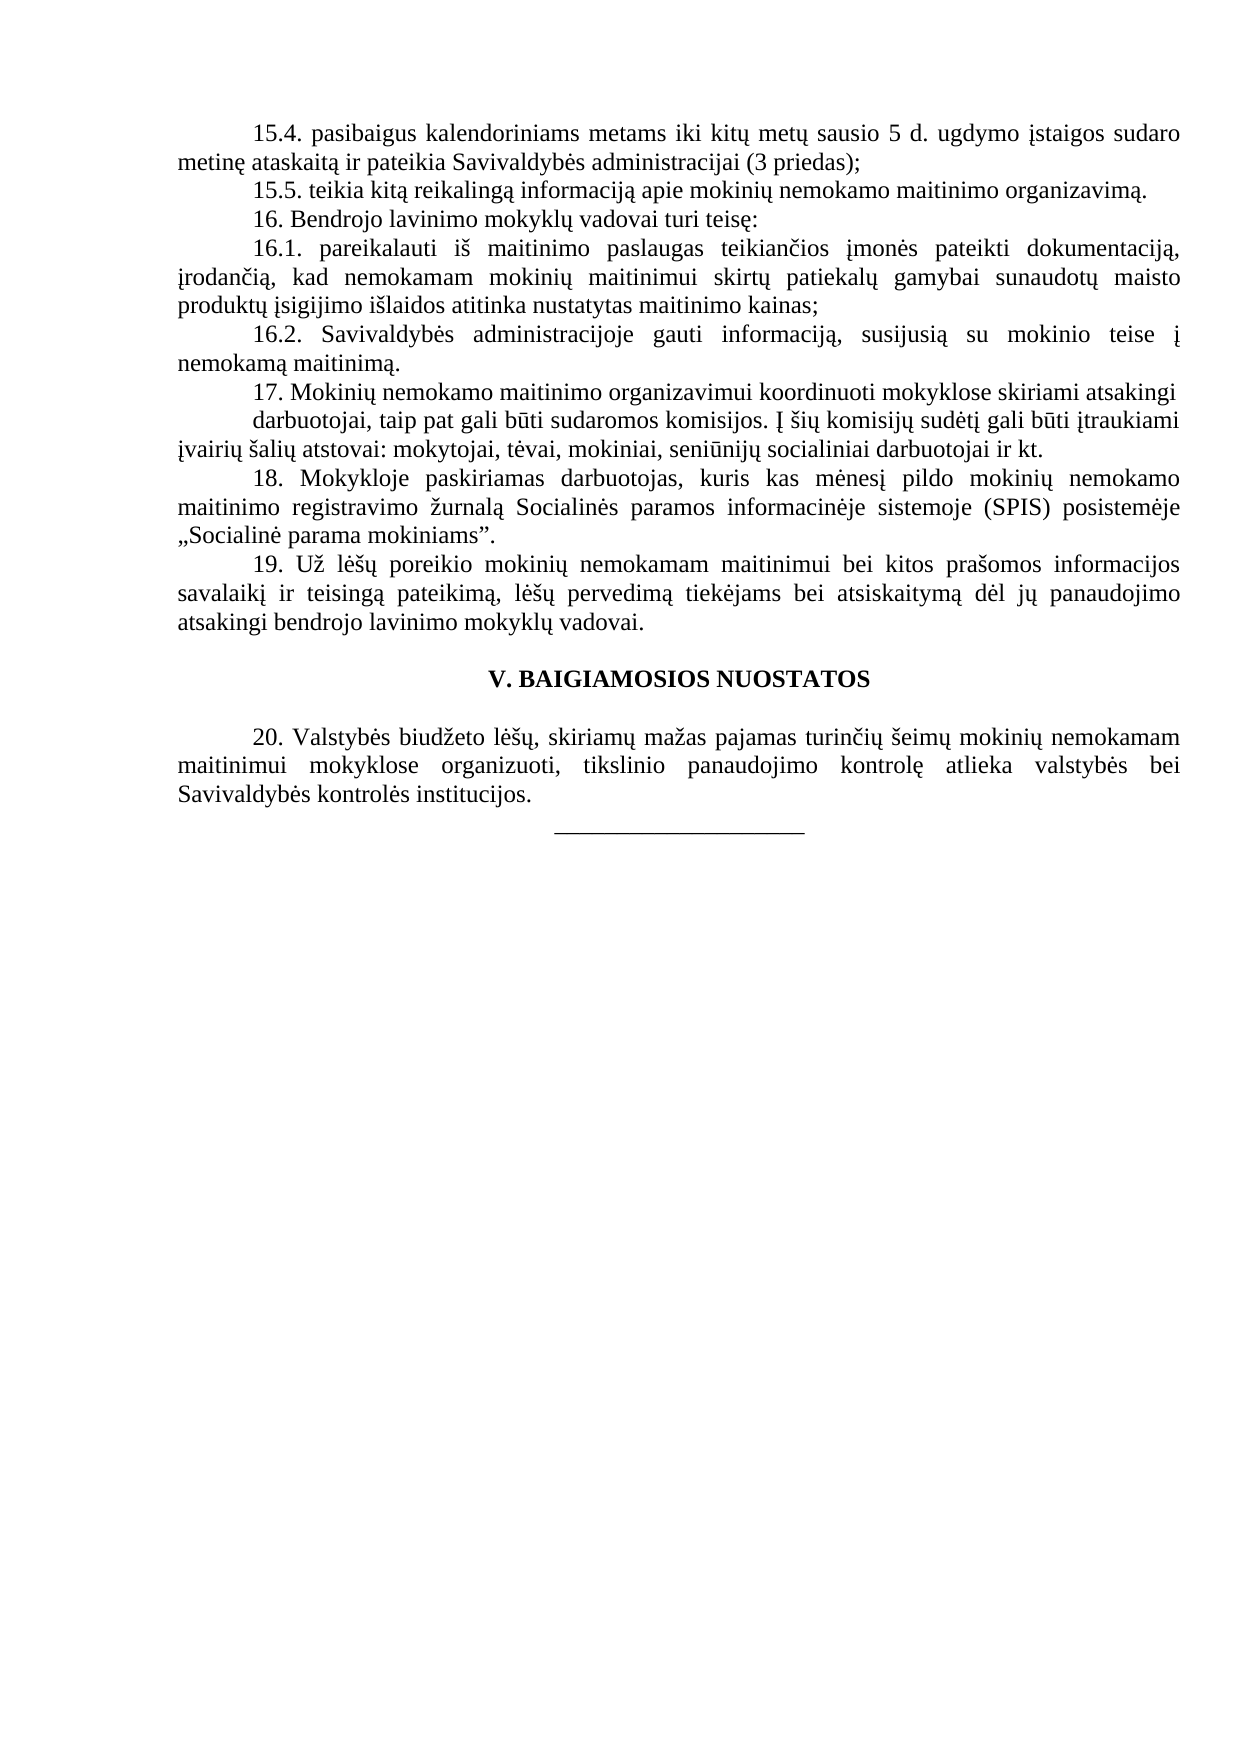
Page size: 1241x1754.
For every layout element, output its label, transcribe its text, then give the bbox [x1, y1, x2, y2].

text darbuotojai, taip pat gali būti sudaromos komisijos. Į šių komisijų sudėtį gali būti įtraukiami įvairių šalių atstovai: mokytojai, tėvai, mokiniai, seniūnijų socialiniai darbuotojai ir kt. [177, 406, 1181, 463]
text 16.2. Savivaldybės administracijoje gauti informaciją, susijusią su mokinio teise į nemokamą maitinimą. [177, 319, 1181, 377]
text 16.1. pareikalauti iš maitinimo paslaugas teikiančios įmonės pateikti dokumentaciją, įrodančią, kad nemokamam mokinių maitinimui skirtų patiekalų gamybai sunaudotų maisto produktų įsigijimo išlaidos atitinka nustatytas maitinimo kainas; [177, 233, 1181, 319]
text 16. Bendrojo lavinimo mokyklų vadovai turi teisę: [177, 204, 1181, 233]
text V. BAIGIAMOSIOS NUOSTATOS [177, 664, 1181, 693]
text 15.5. teikia kitą reikalingą informaciją apie mokinių nemokamo maitinimo organizavimą. [177, 176, 1181, 204]
text ____________________ [177, 808, 1181, 837]
text 17. Mokinių nemokamo maitinimo organizavimui koordinuoti mokyklose skiriami atsakingi [177, 377, 1181, 406]
text 20. Valstybės biudžeto lėšų, skiriamų mažas pajamas turinčių šeimų mokinių nemokamam maitinimui mokyklose organizuoti, tikslinio panaudojimo kontrolę atlieka valstybės bei Savivaldybės kontrolės institucijos. [177, 722, 1181, 808]
text 19. Už lėšų poreikio mokinių nemokamam maitinimui bei kitos prašomos informacijos savalaikį ir teisingą pateikimą, lėšų pervedimą tiekėjams bei atsiskaitymą dėl jų panaudojimo atsakingi bendrojo lavinimo mokyklų vadovai. [177, 549, 1181, 636]
text 15.4. pasibaigus kalendoriniams metams iki kitų metų sausio 5 d. ugdymo įstaigos sudaro metinę ataskaitą ir pateikia Savivaldybės administracijai (3 priedas); [177, 118, 1181, 176]
text 18. Mokykloje paskiriamas darbuotojas, kuris kas mėnesį pildo mokinių nemokamo maitinimo registravimo žurnalą Socialinės paramos informacinėje sistemoje (SPIS) posistemėje „Socialinė parama mokiniams”. [177, 463, 1181, 549]
